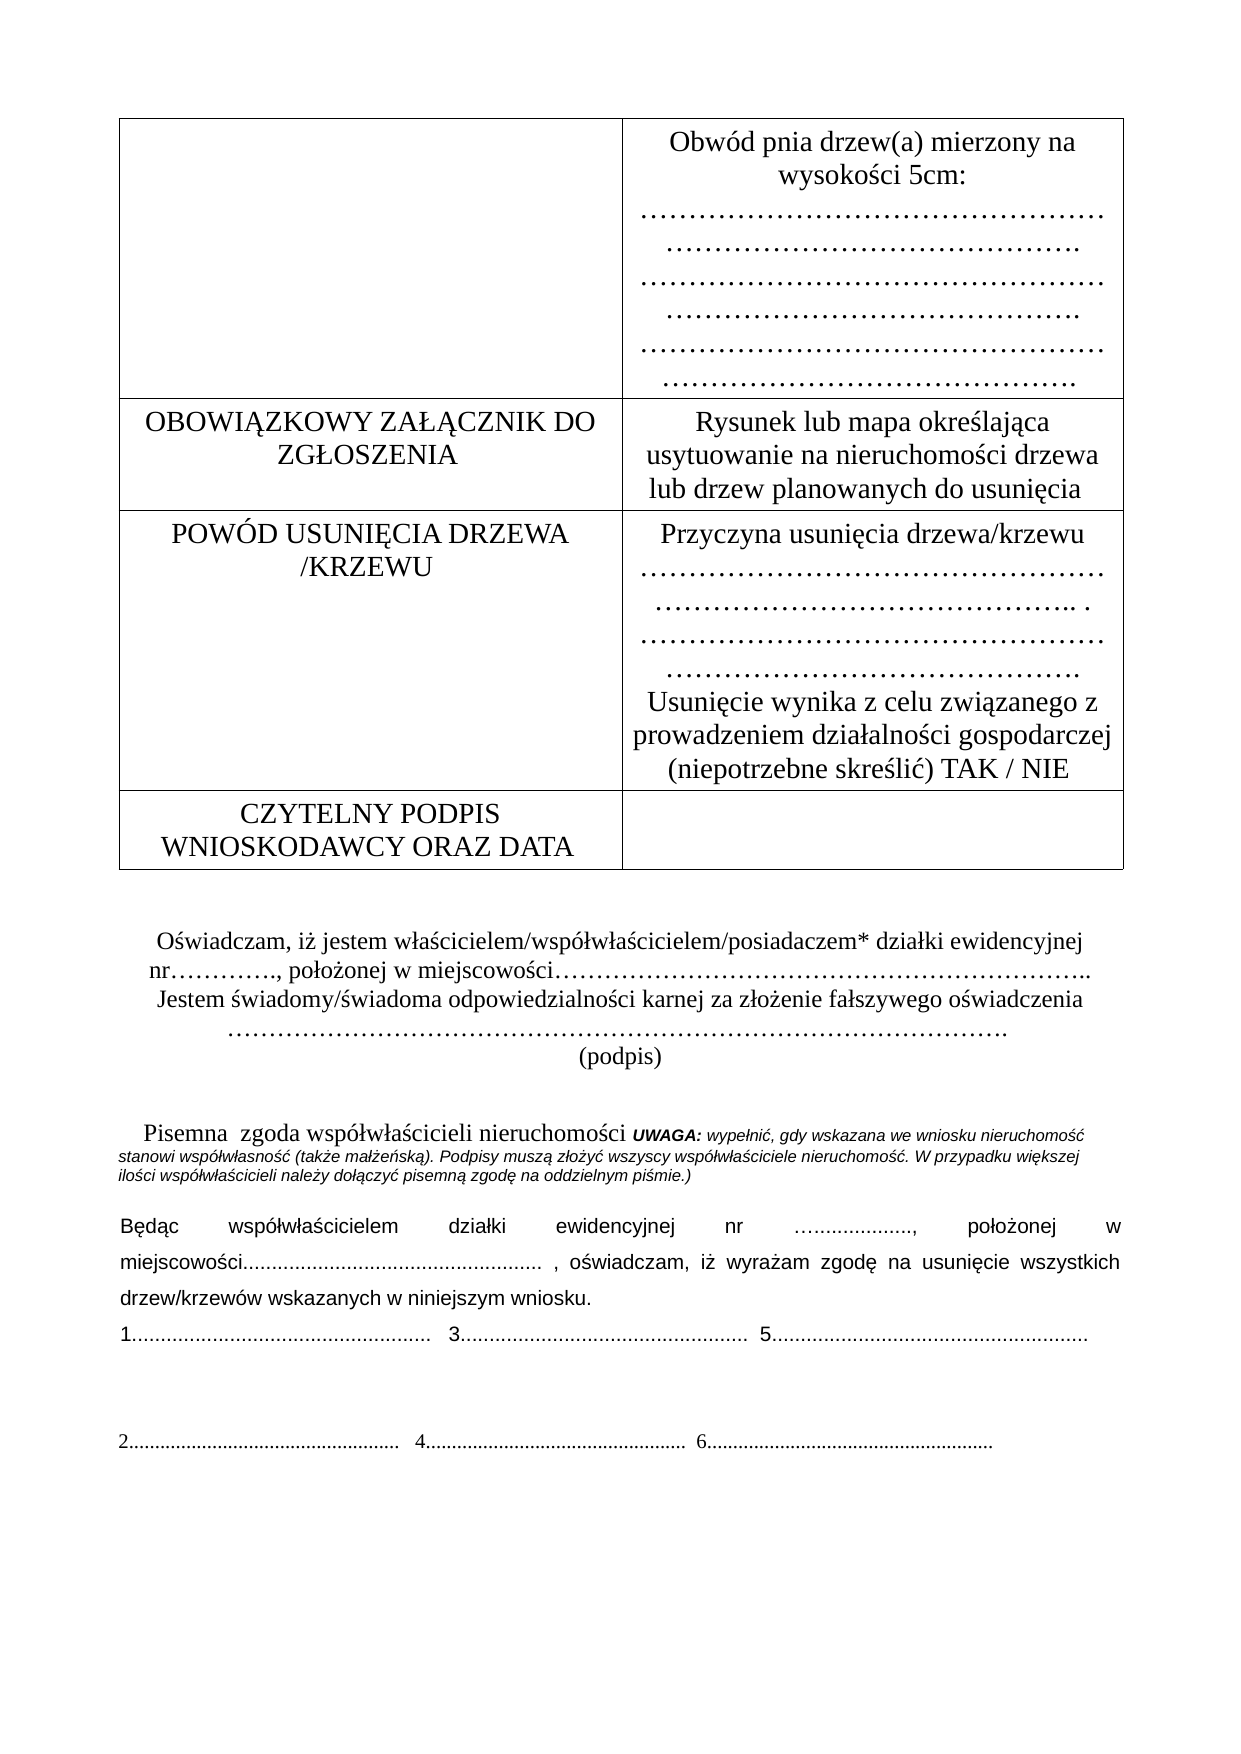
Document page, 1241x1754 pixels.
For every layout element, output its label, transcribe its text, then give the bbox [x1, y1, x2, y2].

table_cell Rysunek lub mapa określająca usytuowanie na nieruchomości drzewa lub drzew planowanych do usunięcia [623, 399, 1123, 510]
table_cell [120, 119, 622, 398]
text (podpis) [118, 1041, 1122, 1070]
table_cell OBOWIĄZKOWY ZAŁĄCZNIK DO ZGŁOSZENIA [120, 399, 622, 510]
table_cell [623, 791, 1123, 869]
table_cell POWÓD USUNIĘCIA DRZEWA /KRZEWU [120, 511, 622, 790]
text Oświadczam, iż jestem właścicielem/współwłaścicielem/posiadaczem* działki ewidencyjnej nr…………., położonej w miejscowości……………………………………………………….. Jestem świadomy/świadoma odpowiedzialności karnej za złożenie fałszywego oświadczenia …………………………………………………………………………………. [118, 926, 1122, 1041]
text Pisemna zgoda współwłaścicieli nieruchomości UWAGA: wypełnić, gdy wskazana we wniosku nieruchomość stanowi współwłasność (także małżeńską). Podpisy muszą złożyć wszyscy współwłaściciele nieruchomość. W przypadku większej ilości współwłaścicieli należy dołączyć pisemną zgodę na oddzielnym piśmie.) [118, 1118, 1122, 1185]
text 1.................................................... 3.................................................. 5....................................................... [120, 1322, 1122, 1346]
table_cell CZYTELNY PODPIS WNIOSKODAWCY ORAZ DATA [120, 791, 622, 869]
table_cell Obwód pnia drzew(a) mierzony na wysokości 5cm: ………………………………………………………………………………. ………………………………………………………………………………. ………………………………………………………………………………. [623, 119, 1123, 398]
text Będąc współwłaścicielem działki ewidencyjnej nr …................., położonej w miejscowości.................................................... , oświadczam, iż wyrażam zgodę na usunięcie wszystkich drzew/krzewów wskazanych w niniejszym wniosku. [120, 1214, 1122, 1310]
table_cell Przyczyna usunięcia drzewa/krzewu ……………………………………………………………………………….. .………………………………………………………………………………. Usunięcie wynika z celu związanego z prowadzeniem działalności gospodarczej (niepotrzebne skreślić) TAK / NIE [623, 511, 1123, 790]
text 2.................................................... 4.................................................. 6....................................................... [118, 1429, 1122, 1453]
